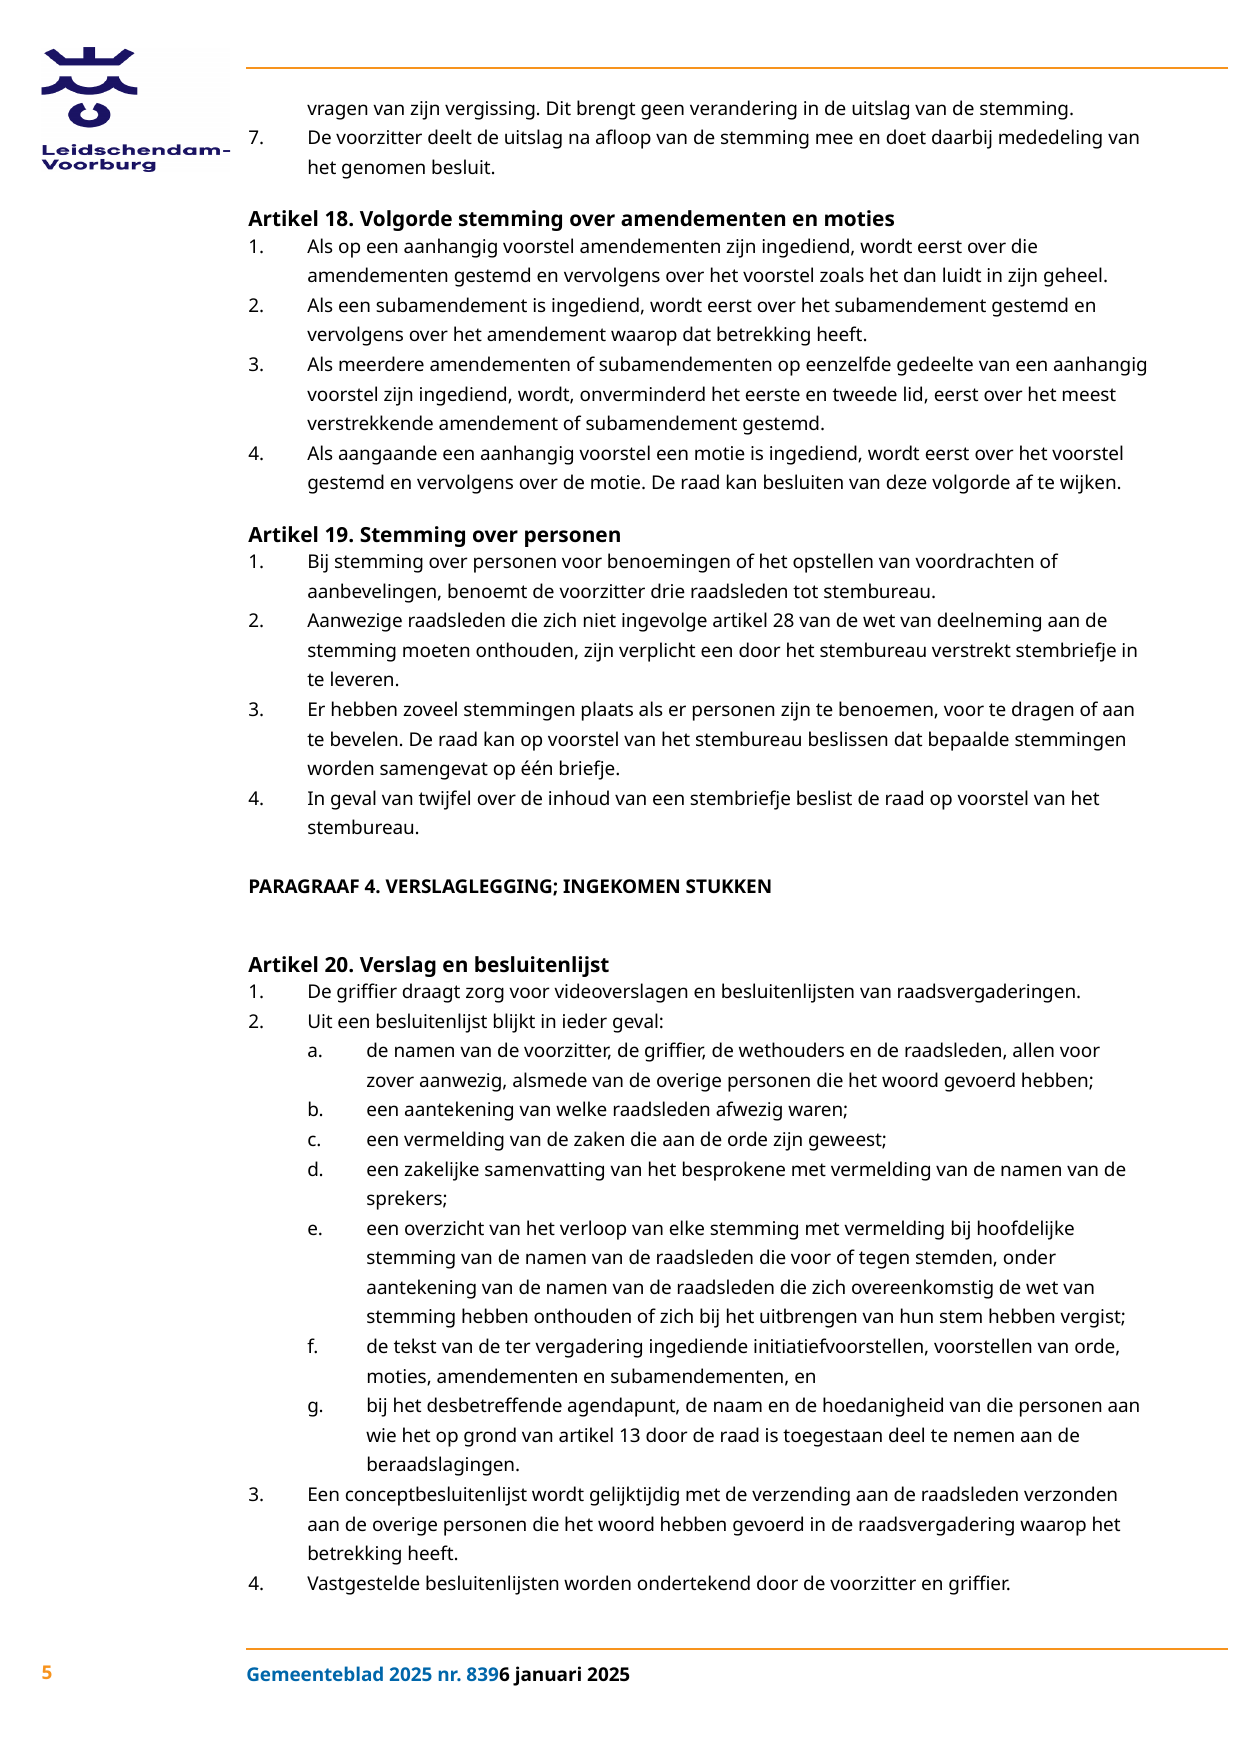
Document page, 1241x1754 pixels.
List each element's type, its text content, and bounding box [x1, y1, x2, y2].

text PARAGRAAF 4. VERSLAGLEGGING; INGEKOMEN STUKKEN [248, 874, 1152, 899]
list bij het desbetreffende agendapunt, de naam en de hoedanigheid van die personen aan wie het op grond van artikel 13 door de raad is toegestaan deel te nemen aan de beraadslagingen. [307, 1392, 1152, 1477]
list een overzicht van het verloop van elke stemming met vermelding bij hoofdelijke stemming van de namen van de raadsleden die voor of tegen stemden, onder aantekening van de namen van de raadsleden die zich overeenkomstig de wet van stemming hebben onthouden of zich bij het uitbrengen van hun stem hebben vergist; [307, 1215, 1152, 1329]
list Als meerdere amendementen of subamendementen op eenzelfde gedeelte van een aanhangig voorstel zijn ingediend, wordt, onverminderd het eerste en tweede lid, eerst over het meest verstrekkende amendement of subamendement gestemd. [248, 351, 1152, 436]
list een aantekening van welke raadsleden afwezig waren; [307, 1097, 1152, 1122]
list vragen van zijn vergissing. Dit brengt geen verandering in de uitslag van de stemming. [248, 95, 1152, 121]
list Vastgestelde besluitenlijsten worden ondertekend door de voorzitter en griffier. [248, 1570, 1152, 1596]
list Een conceptbesluitenlijst wordt gelijktijdig met de verzending aan de raadsleden verzonden aan de overige personen die het woord hebben gevoerd in de raadsvergadering waarop het betrekking heeft. [248, 1481, 1152, 1566]
picture [41, 47, 231, 172]
list Er hebben zoveel stemmingen plaats als er personen zijn te benoemen, voor te dragen of aan te bevelen. De raad kan op voorstel van het stembureau beslissen dat bepaalde stemmingen worden samengevat op één briefje. [248, 696, 1152, 781]
list De griffier draagt zorg voor videoverslagen en besluitenlijsten van raadsvergaderingen. [248, 978, 1152, 1004]
list de namen van de voorzitter, de griffier, de wethouders en de raadsleden, allen voor zover aanwezig, alsmede van de overige personen die het woord gevoerd hebben; [307, 1037, 1152, 1093]
list Als aangaande een aanhangig voorstel een motie is ingediend, wordt eerst over het voorstel gestemd en vervolgens over de motie. De raad kan besluiten van deze volgorde af te wijken. [248, 440, 1152, 495]
text Artikel 20. Verslag en besluitenlijst [248, 950, 1152, 978]
list Uit een besluitenlijst blijkt in ieder geval: [248, 1008, 1152, 1034]
list de tekst van de ter vergadering ingediende initiatiefvoorstellen, voorstellen van orde, moties, amendementen en subamendementen, en [307, 1333, 1152, 1389]
list een vermelding van de zaken die aan de orde zijn geweest; [307, 1126, 1152, 1152]
list Bij stemming over personen voor benoemingen of het opstellen van voordrachten of aanbevelingen, benoemt de voorzitter drie raadsleden tot stembureau. [248, 548, 1152, 604]
list Als een subamendement is ingediend, wordt eerst over het subamendement gestemd en vervolgens over het amendement waarop dat betrekking heeft. [248, 292, 1152, 347]
list Als op een aanhangig voorstel amendementen zijn ingediend, wordt eerst over die amendementen gestemd en vervolgens over het voorstel zoals het dan luidt in zijn geheel. [248, 233, 1152, 288]
text Artikel 18. Volgorde stemming over amendementen en moties [248, 204, 1152, 233]
list De voorzitter deelt de uitslag na afloop van de stemming mee en doet daarbij mededeling van het genomen besluit. [248, 124, 1152, 180]
list In geval van twijfel over de inhoud van een stembriefje beslist de raad op voorstel van het stembureau. [248, 785, 1152, 840]
list een zakelijke samenvatting van het besprokene met vermelding van de namen van de sprekers; [307, 1156, 1152, 1211]
list Aanwezige raadsleden die zich niet ingevolge artikel 28 van de wet van deelneming aan de stemming moeten onthouden, zijn verplicht een door het stembureau verstrekt stembriefje in te leveren. [248, 607, 1152, 692]
text Artikel 19. Stemming over personen [248, 520, 1152, 548]
